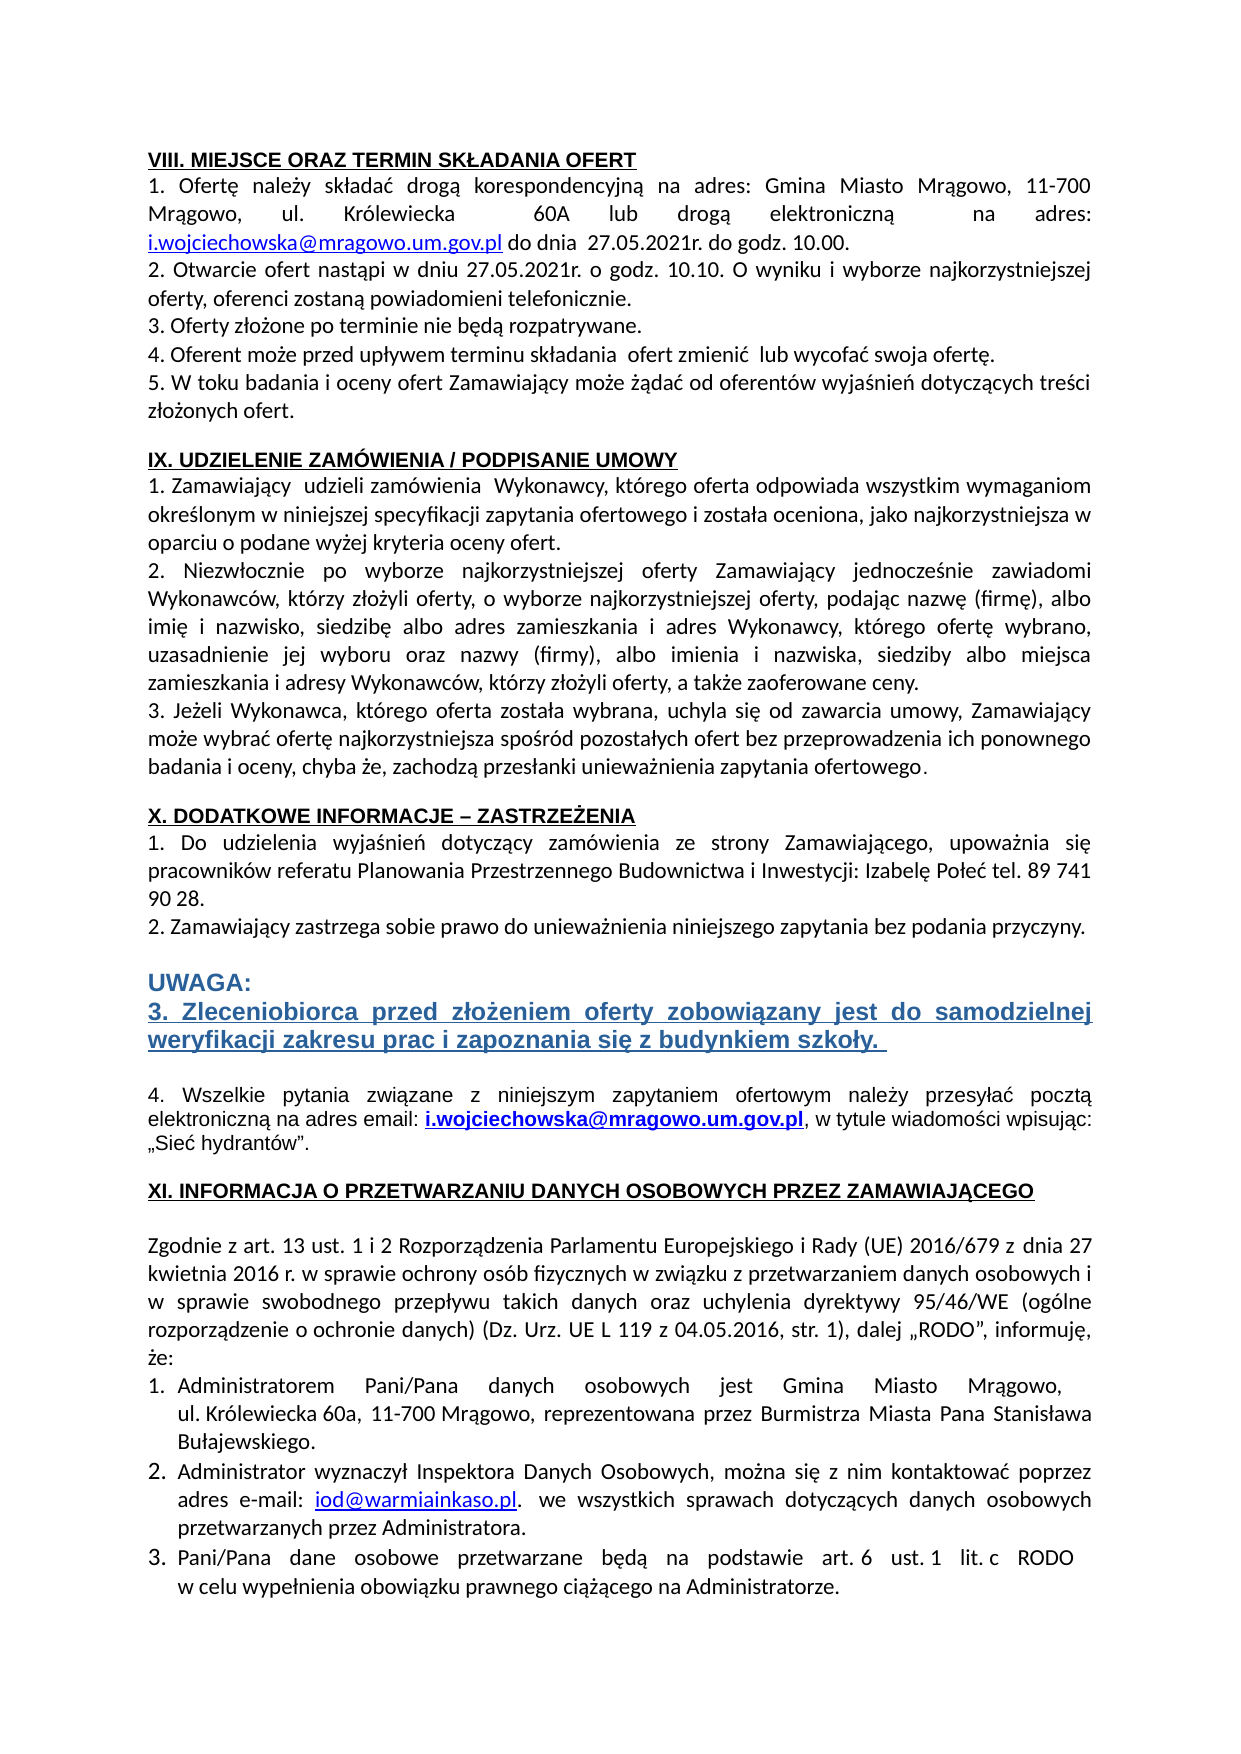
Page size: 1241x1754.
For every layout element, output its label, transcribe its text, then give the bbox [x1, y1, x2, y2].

text 2. Otwarcie ofert nastąpi w dniu 27.05.2021r. o godz. 10.10. O wyniku i wyborze najkorzystniejszej oferty, oferenci zostaną powiadomieni telefonicznie. [148, 256, 1093, 312]
subtitle XI. INFORMACJA O PRZETWARZANIU DANYCH OSOBOWYCH PRZEZ ZAMAWIAJĄCEGO [148, 1179, 1093, 1203]
text 2. Zamawiający zastrzega sobie prawo do unieważnienia niniejszego zapytania bez podania przyczyny. [148, 912, 1093, 940]
text weryfikacji zakresu prac i zapoznania się z budynkiem szkoły. [148, 1023, 1093, 1054]
text UWAGA: [148, 968, 1093, 997]
text 1. Ofertę należy składać drogą korespondencyjną na adres: Gmina Miasto Mrągowo, 11-700 Mrągowo, ul. Królewiecka 60A lub drogą elektroniczną na adres: i.wojciechowska@mragowo.um.gov.pl do dnia 27.05.2021r. do godz. 10.00. [148, 172, 1093, 256]
text 2. Niezwłocznie po wyborze najkorzystniejszej oferty Zamawiający jednocześnie zawiadomi Wykonawców, którzy złożyli oferty, o wyborze najkorzystniejszej oferty, podając nazwę (firmę), albo imię i nazwisko, siedzibę albo adres zamieszkania i adres Wykonawcy, którego ofertę wybrano, uzasadnienie jej wyboru oraz nazwy (firmy), albo imienia i nazwiska, siedziby albo miejsca zamieszkania i adresy Wykonawców, którzy złożyli oferty, a także zaoferowane ceny. [148, 556, 1093, 696]
text 3. Oferty złożone po terminie nie będą rozpatrywane. [148, 312, 1093, 340]
text 1. Zamawiający udzieli zamówienia Wykonawcy, którego oferta odpowiada wszystkim wymaganiom określonym w niniejszej specyfikacji zapytania ofertowego i została oceniona, jako najkorzystniejsza w oparciu o podane wyżej kryteria oceny ofert. [148, 472, 1093, 556]
list Administrator wyznaczył Inspektora Danych Osobowych, można się z nim kontaktować poprzez adres e-mail: iod@warmiainkaso.pl. we wszystkich sprawach dotyczących danych osobowych przetwarzanych przez Administratora. [148, 1455, 1093, 1541]
text Zgodnie z art. 13 ust. 1 i 2 Rozporządzenia Parlamentu Europejskiego i Rady (UE) 2016/679 z dnia 27 kwietnia 2016 r. w sprawie ochrony osób fizycznych w związku z przetwarzaniem danych osobowych i w sprawie swobodnego przepływu takich danych oraz uchylenia dyrektywy 95/46/WE (ogólne rozporządzenie o ochronie danych) (Dz. Urz. UE L 119 z 04.05.2016, str. 1), dalej „RODO”, informuję, że: [148, 1231, 1093, 1371]
text 3. Jeżeli Wykonawca, którego oferta została wybrana, uchyla się od zawarcia umowy, Zamawiający może wybrać ofertę najkorzystniejsza spośród pozostałych ofert bez przeprowadzenia ich ponownego badania i oceny, chyba że, zachodzą przesłanki unieważnienia zapytania ofertowego. [148, 696, 1093, 780]
subtitle X. DODATKOWE INFORMACJE – ZASTRZEŻENIA [148, 804, 1093, 828]
text 4. Wszelkie pytania związane z niniejszym zapytaniem ofertowym należy przesyłać pocztą elektroniczną na adres email: i.wojciechowska@mragowo.um.gov.pl, w tytule wiadomości wpisując: „Sieć hydrantów”. [148, 1083, 1093, 1155]
list Pani/Pana dane osobowe przetwarzane będą na podstawie art. 6 ust. 1 lit. c RODO w celu wypełnienia obowiązku prawnego ciążącego na Administratorze. [148, 1541, 1093, 1600]
text 1. Do udzielenia wyjaśnień dotyczący zamówienia ze strony Zamawiającego, upoważnia się pracowników referatu Planowania Przestrzennego Budownictwa i Inwestycji: Izabelę Połeć tel. 89 741 90 28. [148, 828, 1093, 912]
subtitle IX. UDZIELENIE ZAMÓWIENIA / PODPISANIE UMOWY [148, 448, 1093, 472]
text 5. W toku badania i oceny ofert Zamawiający może żądać od oferentów wyjaśnień dotyczących treści złożonych ofert. [148, 368, 1093, 424]
text 4. Oferent może przed upływem terminu składania ofert zmienić lub wycofać swoja ofertę. [148, 340, 1093, 368]
subtitle VIII. MIEJSCE ORAZ TERMIN SKŁADANIA OFERT [148, 148, 1093, 172]
list Administratorem Pani/Pana danych osobowych jest Gmina Miasto Mrągowo, ul. Królewiecka 60a, 11-700 Mrągowo, reprezentowana przez Burmistrza Miasta Pana Stanisława Bułajewskiego. [148, 1371, 1093, 1455]
text 3. Zleceniobiorca przed złożeniem oferty zobowiązany jest do samodzielnej [148, 997, 1093, 1022]
